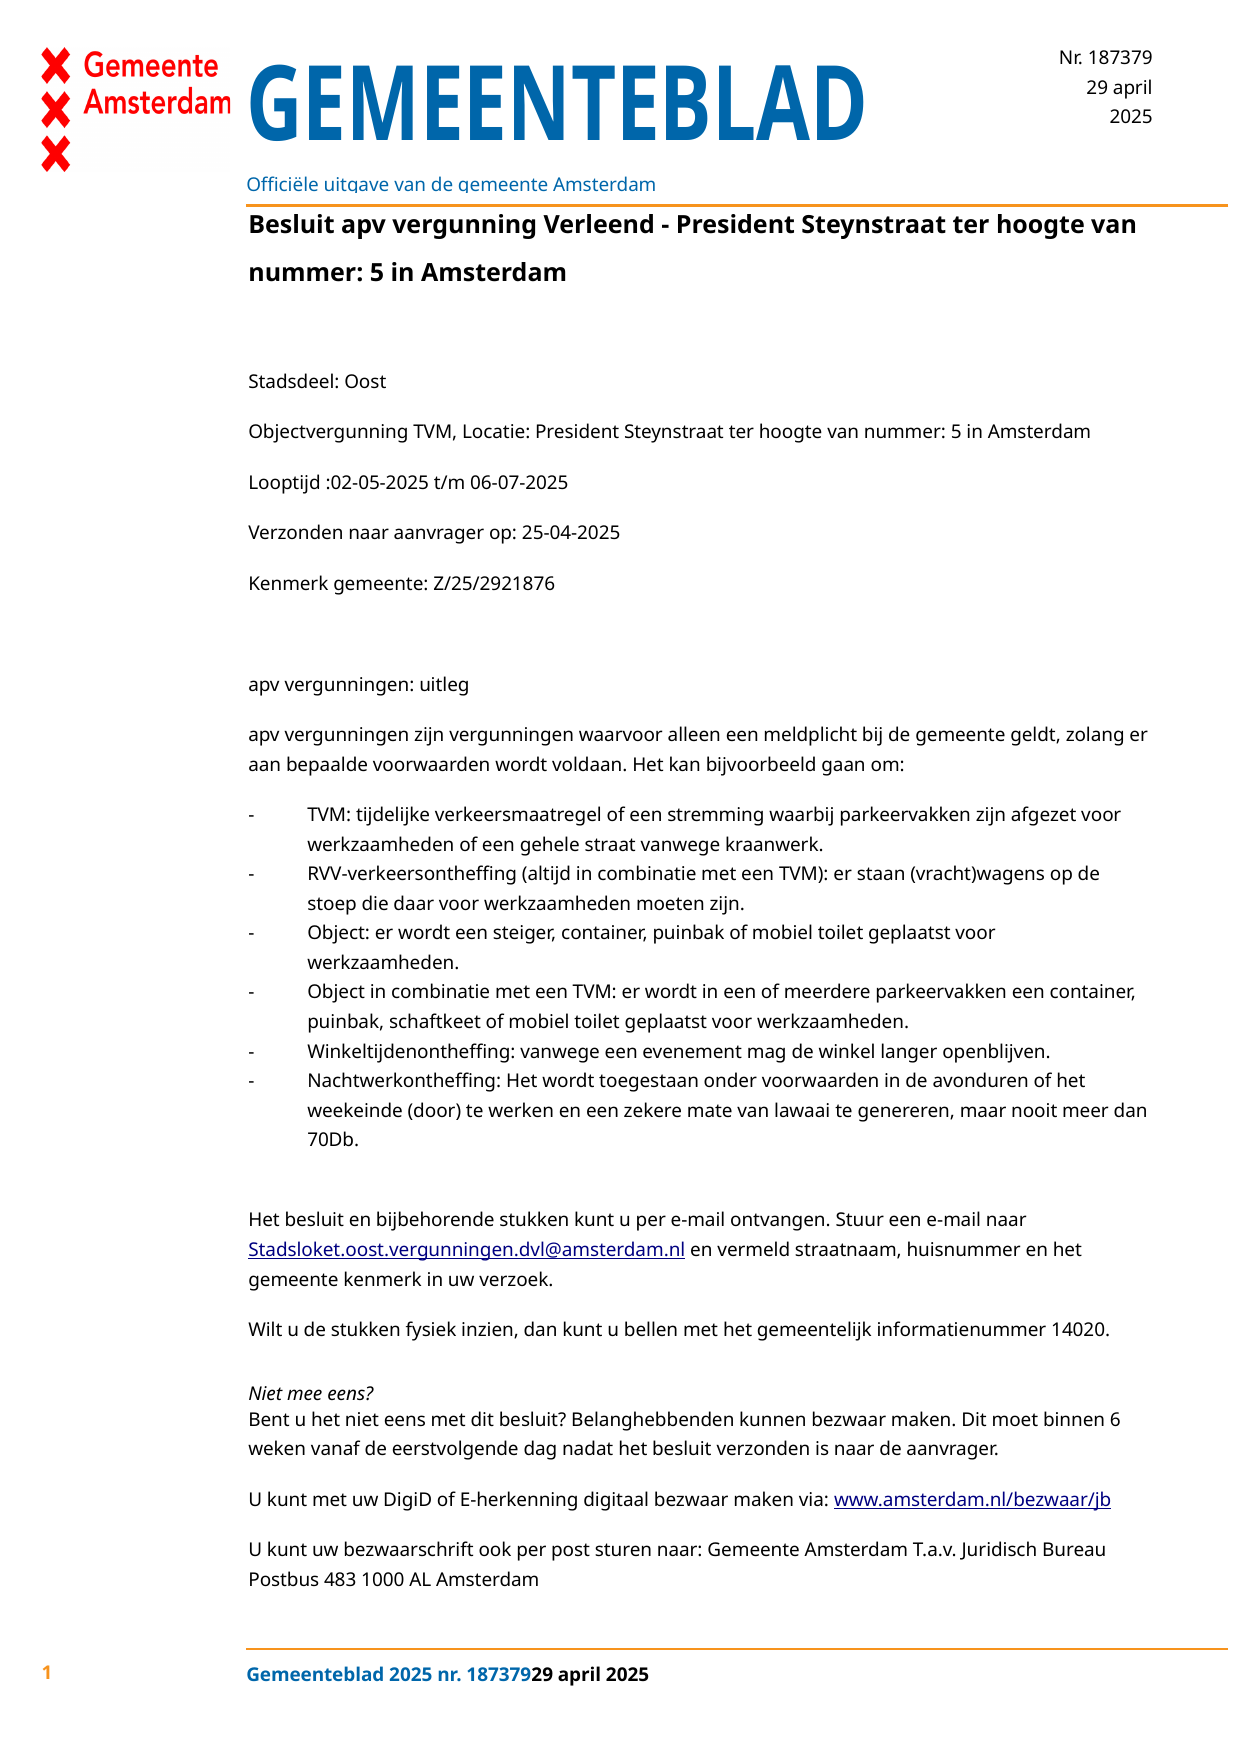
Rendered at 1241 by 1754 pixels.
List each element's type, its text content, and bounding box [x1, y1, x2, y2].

text Verzonden naar aanvrager op: 25-04-2025 [248, 519, 1152, 545]
list RVV-verkeersontheffing (altijd in combinatie met een TVM): er staan (vracht)wagens op de stoep die daar voor werkzaamheden moeten zijn. [248, 860, 1152, 916]
text Het besluit en bijbehorende stukken kunt u per e-mail ontvangen. Stuur een e-mail naar Stadsloket.oost.vergunningen.dvl@amsterdam.nl en vermeld straatnaam, huisnummer en het gemeente kenmerk in uw verzoek. [248, 1207, 1152, 1292]
text Besluit apv vergunning Verleend - President Steynstraat ter hoogte van nummer: 5 in Amsterdam [248, 207, 1152, 288]
list Object in combinatie met een TVM: er wordt in een of meerdere parkeervakken een container, puinbak, schaftkeet of mobiel toilet geplaatst voor werkzaamheden. [248, 979, 1152, 1034]
text Stadsdeel: Oost [248, 368, 1152, 394]
list TVM: tijdelijke verkeersmaatregel of een stremming waarbij parkeervakken zijn afgezet voor werkzaamheden of een gehele straat vanwege kraanwerk. [248, 801, 1152, 857]
text U kunt met uw DigiD of E-herkenning digitaal bezwaar maken via: www.amsterdam.nl/bezwaar/jb [248, 1486, 1152, 1512]
text apv vergunningen zijn vergunningen waarvoor alleen een meldplicht bij de gemeente geldt, zolang er aan bepaalde voorwaarden wordt voldaan. Het kan bijvoorbeeld gaan om: [248, 721, 1152, 777]
text Niet mee eens? [248, 1380, 1152, 1406]
text Objectvergunning TVM, Locatie: President Steynstraat ter hoogte van nummer: 5 in Amsterdam [248, 419, 1152, 444]
text U kunt uw bezwaarschrift ook per post sturen naar: Gemeente Amsterdam T.a.v. Juridisch Bureau Postbus 483 1000 AL Amsterdam [248, 1536, 1152, 1592]
list Nachtwerkontheffing: Het wordt toegestaan onder voorwaarden in de avonduren of het weekeinde (door) te werken en een zekere mate van lawaai te genereren, maar nooit meer dan 70Db. [248, 1067, 1152, 1152]
text Looptijd :02-05-2025 t/m 06-07-2025 [248, 469, 1152, 495]
text Wilt u de stukken fysiek inzien, dan kunt u bellen met het gemeentelijk informatienummer 14020. [248, 1316, 1152, 1342]
text apv vergunningen: uitleg [248, 671, 1152, 697]
text Kenmerk gemeente: Z/25/2921876 [248, 570, 1152, 596]
list Object: er wordt een steiger, container, puinbak of mobiel toilet geplaatst voor werkzaamheden. [248, 919, 1152, 975]
text Bent u het niet eens met dit besluit? Belanghebbenden kunnen bezwaar maken. Dit moet binnen 6 weken vanaf de eerstvolgende dag nadat het besluit verzonden is naar de aanvrager. [248, 1406, 1152, 1461]
list Winkeltijdenontheffing: vanwege een evenement mag de winkel langer openblijven. [248, 1038, 1152, 1064]
picture [41, 47, 231, 172]
